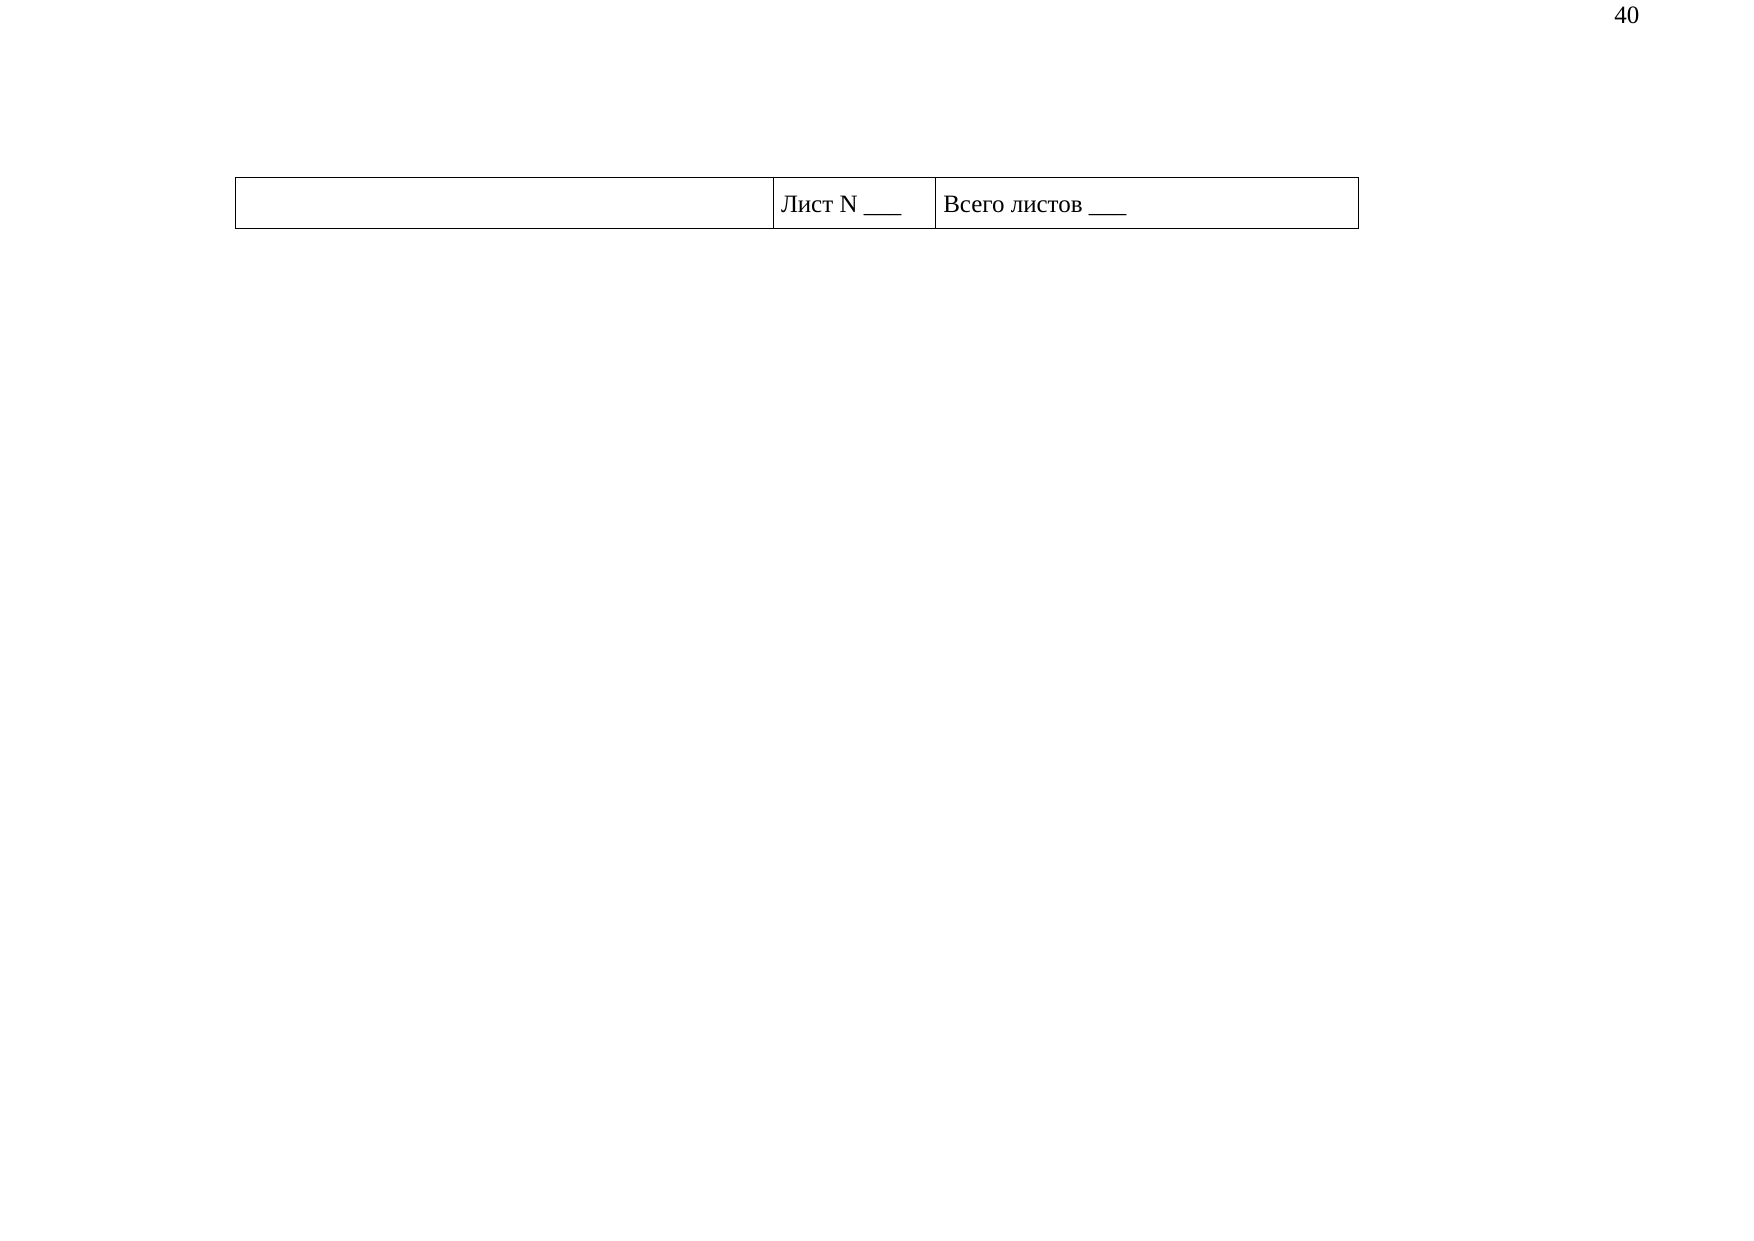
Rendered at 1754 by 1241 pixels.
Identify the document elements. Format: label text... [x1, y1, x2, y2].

table_header Всего листов ___ [936, 178, 1358, 228]
table_header [236, 178, 773, 228]
table_header Лист N ___ [774, 178, 935, 228]
